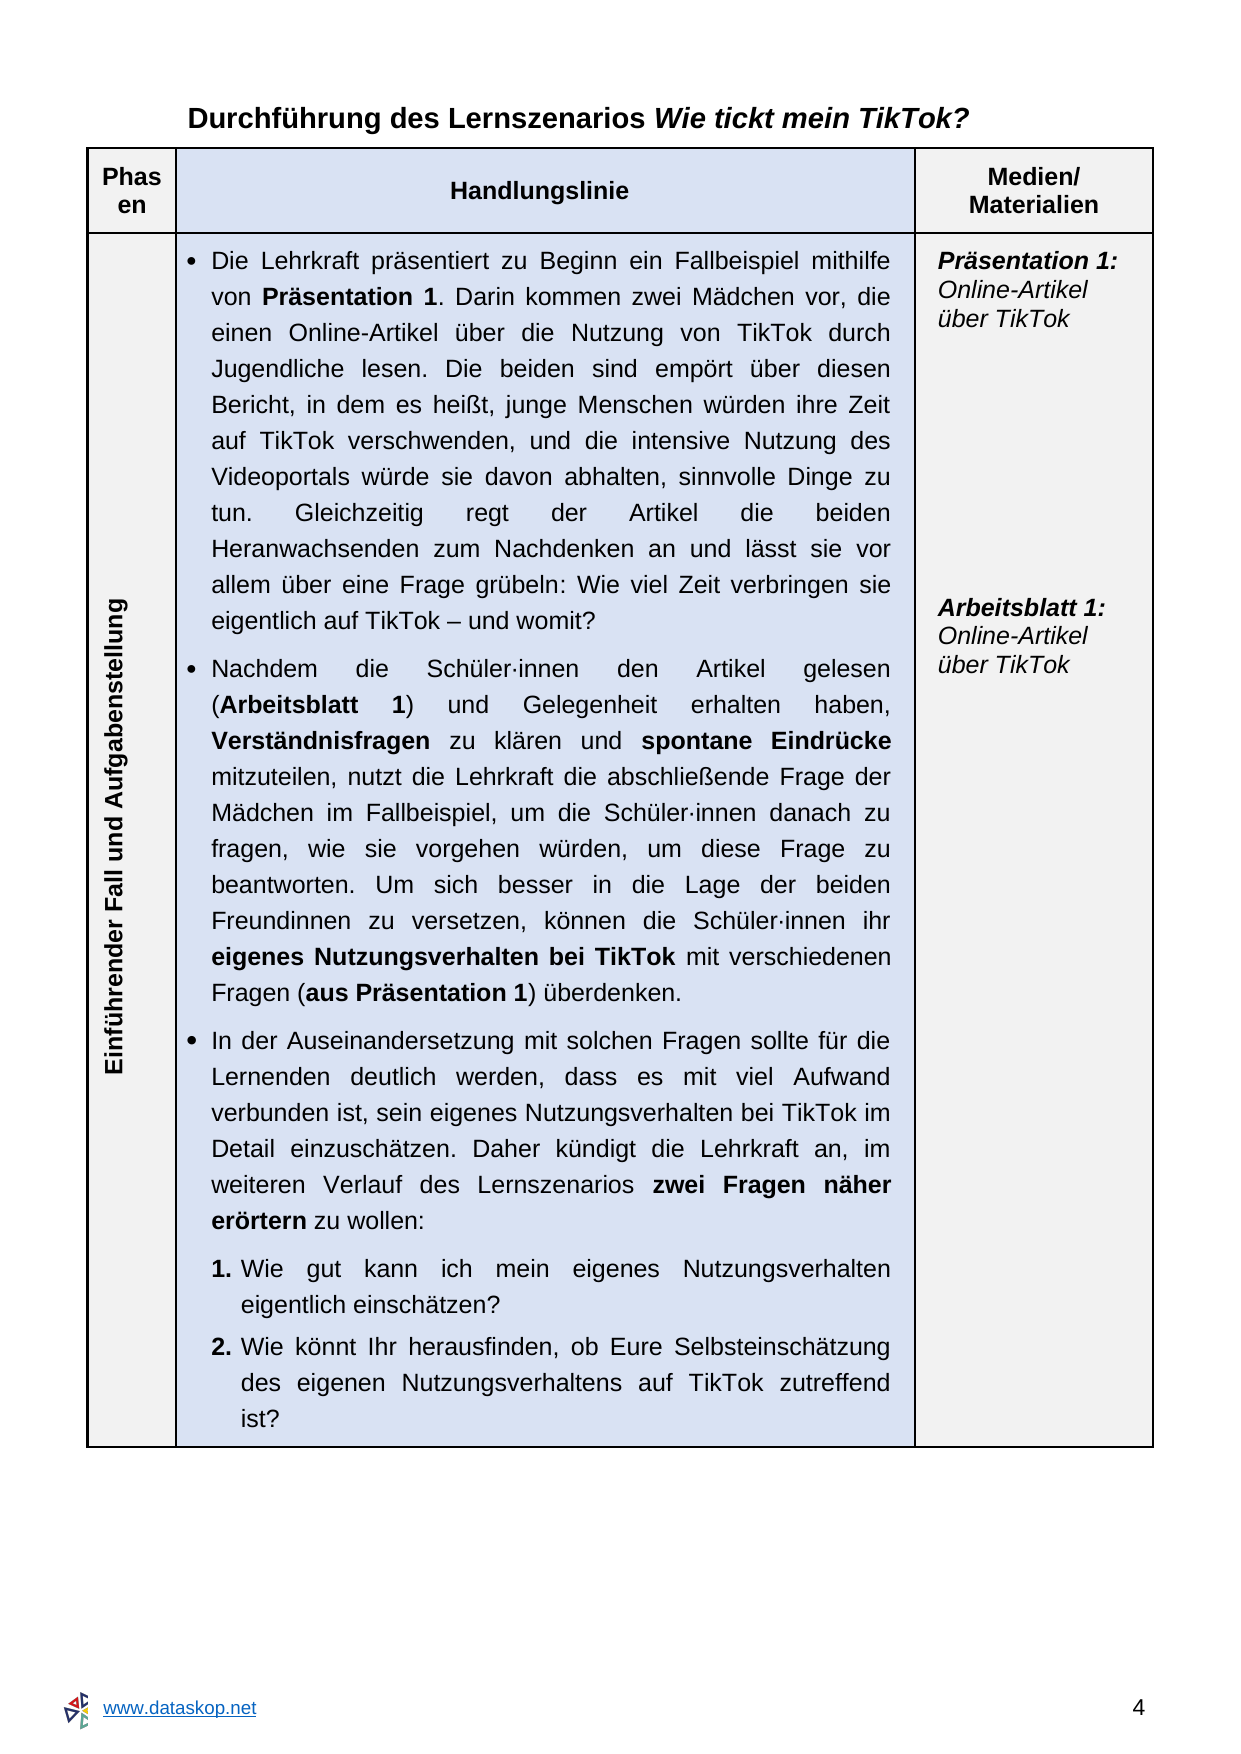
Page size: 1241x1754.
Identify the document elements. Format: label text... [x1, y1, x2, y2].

table_cell Präsentation 1: Online-Artikel über TikTok Arbeitsblatt 1: Online-Artikel über TikTok [916, 234, 1152, 1446]
table_cell Einführender Fall und Aufgabenstellung [89, 234, 175, 1446]
table_cell Medien/ Materialien [916, 149, 1152, 232]
table_header [88, 89, 176, 147]
picture [59, 1687, 103, 1735]
table_header Durchführung des Lernszenarios Wie tickt mein TikTok? [176, 89, 1153, 147]
table_cell Handlungslinie [177, 149, 914, 232]
table_cell Phasen [89, 149, 175, 232]
table_cell Die Lehrkraft präsentiert zu Beginn ein Fallbeispiel mithilfe von Präsentation 1. Darin kommen zwei Mädchen vor, die einen Online-Artikel über die Nutzung von TikTok durch Jugendliche lesen. Die beiden sind empört über diesen Bericht, in dem es heißt, junge Menschen würden ihre Zeit auf TikTok verschwenden, und die intensive Nutzung des Videoportals würde sie davon abhalten, sinnvolle Dinge zu tun. Gleichzeitig regt der Artikel die beiden Heranwachsenden zum Nachdenken an und lässt sie vor allem über eine Frage grübeln: Wie viel Zeit verbringen sie eigentlich auf TikTok – und womit? Nachdem die Schüler∙innen den Artikel gelesen (Arbeitsblatt 1) und Gelegenheit erhalten haben, Verständnisfragen zu klären und spontane Eindrücke mitzuteilen, nutzt die Lehrkraft die abschließende Frage der Mädchen im Fallbeispiel, um die Schüler∙innen danach zu fragen, wie sie vorgehen würden, um diese Frage zu beantworten. Um sich besser in die Lage der beiden Freundinnen zu versetzen, können die Schüler∙innen ihr eigenes Nutzungsverhalten bei TikTok mit verschiedenen Fragen (aus Präsentation 1) überdenken. In der Auseinandersetzung mit solchen Fragen sollte für die Lernenden deutlich werden, dass es mit viel Aufwand verbunden ist, sein eigenes Nutzungsverhalten bei TikTok im Detail einzuschätzen. Daher kündigt die Lehrkraft an, im weiteren Verlauf des Lernszenarios zwei Fragen näher erörtern zu wollen: Wie gut kann ich mein eigenes Nutzungsverhalten eigentlich einschätzen? Wie könnt Ihr herausfinden, ob Eure Selbsteinschätzung des eigenen Nutzungsverhaltens auf TikTok zutreffend ist? [177, 234, 914, 1446]
